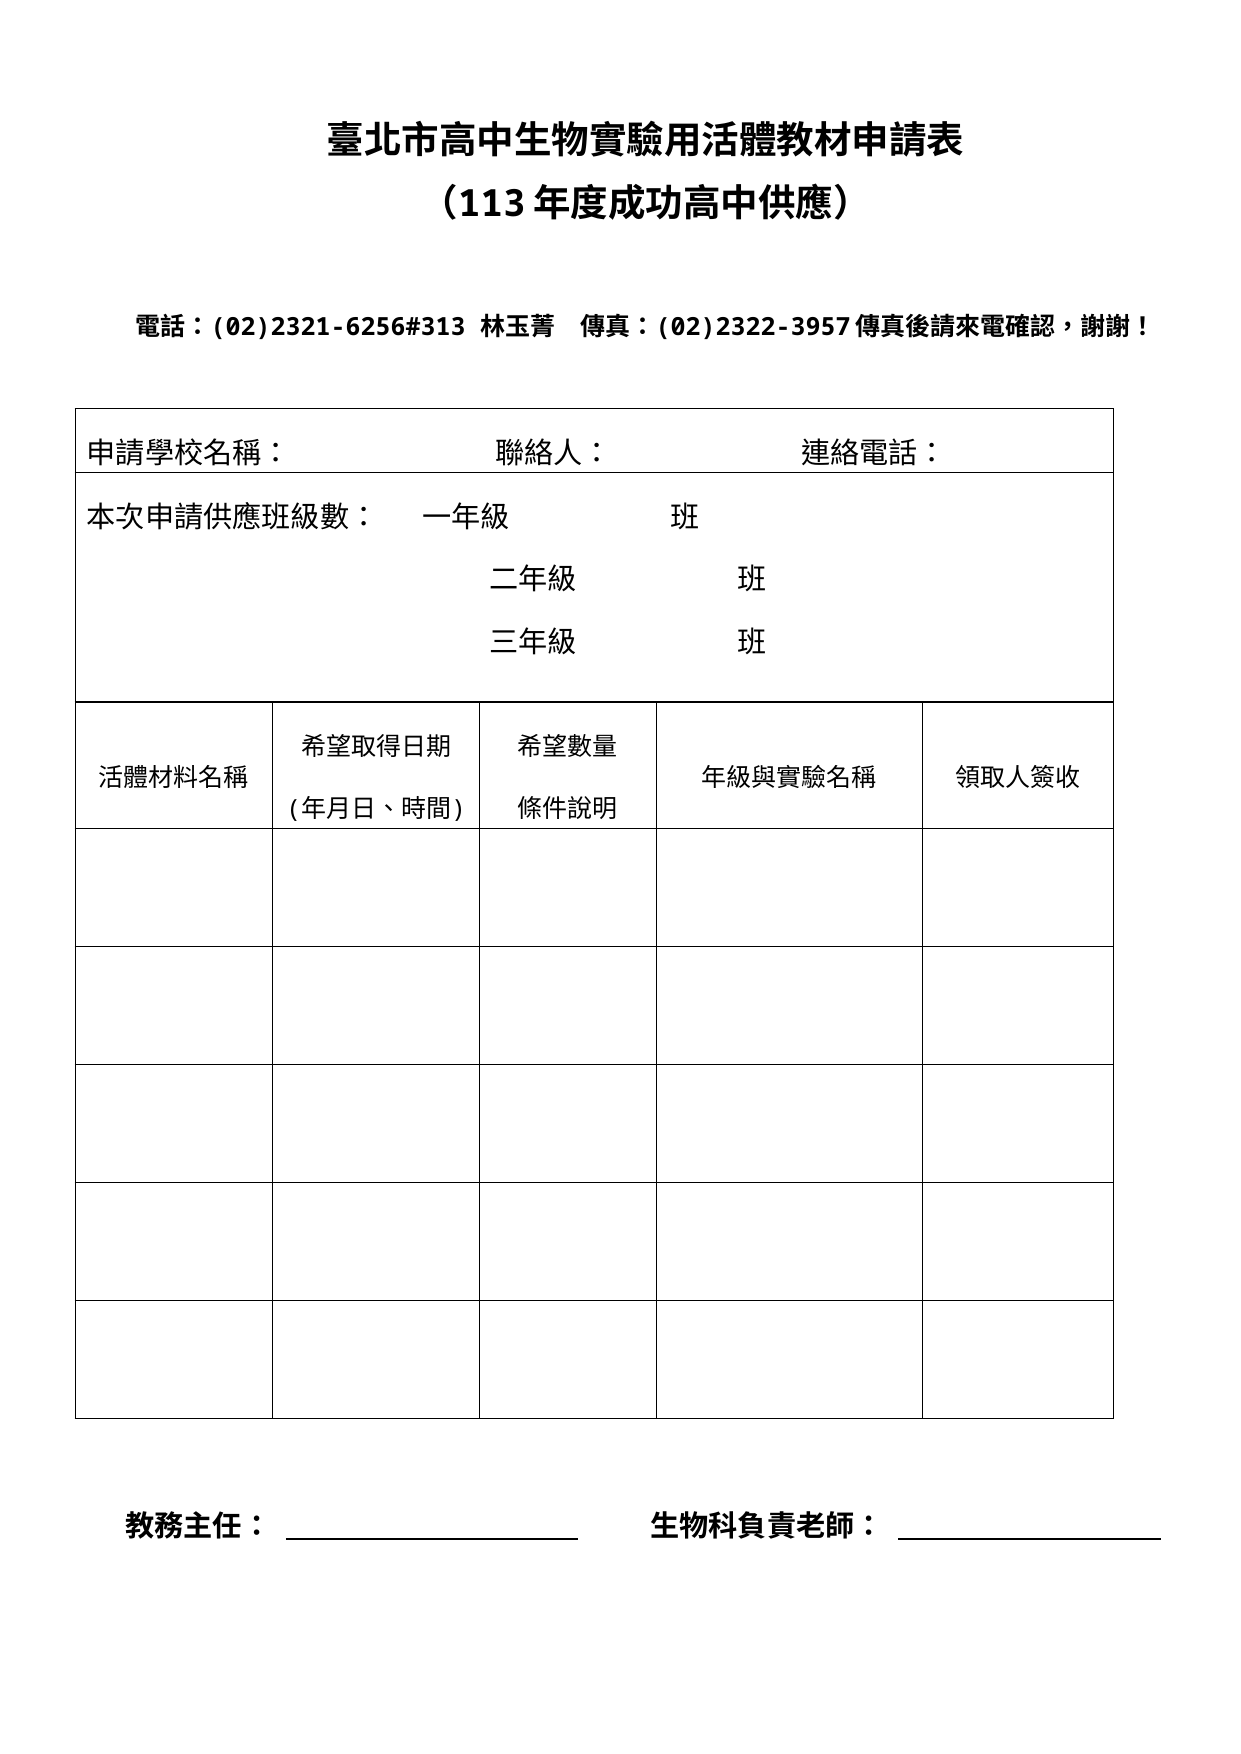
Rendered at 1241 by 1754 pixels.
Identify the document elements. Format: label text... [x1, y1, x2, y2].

table_cell [76, 1301, 272, 1418]
table_cell [657, 1065, 922, 1182]
table_cell [923, 1301, 1113, 1418]
table_cell [923, 947, 1113, 1064]
text （113年度成功高中供應） [125, 158, 1165, 221]
table_cell [273, 1183, 479, 1300]
table_cell [273, 1065, 479, 1182]
table_cell [657, 1183, 922, 1300]
table_cell [923, 1065, 1113, 1182]
table_cell [273, 829, 479, 946]
table_cell [76, 1065, 272, 1182]
table_cell [923, 1183, 1113, 1300]
table_cell [273, 947, 479, 1064]
table_cell [923, 829, 1113, 946]
table_cell [657, 947, 922, 1064]
table_cell [657, 1301, 922, 1418]
table_cell [76, 829, 272, 946]
table_cell [480, 829, 656, 946]
text 電話：(02)2321-6256#313 林玉菁 傳真：(02)2322-3957傳真後請來電確認，謝謝！ [125, 283, 1165, 346]
table_cell [76, 947, 272, 1064]
table_cell 年級與實驗名稱 [657, 703, 922, 827]
table_cell 活體材料名稱 [76, 703, 272, 827]
table_cell 領取人簽收 [923, 703, 1113, 827]
table_cell [76, 1183, 272, 1300]
table_cell [480, 947, 656, 1064]
table_header 申請學校名稱： 聯絡人： 連絡電話： [76, 409, 1113, 472]
table_cell [480, 1065, 656, 1182]
text 臺北市高中生物實驗用活體教材申請表 [125, 96, 1165, 158]
table_cell [657, 829, 922, 946]
table_cell [273, 1301, 479, 1418]
table_cell [480, 1183, 656, 1300]
table_cell 希望取得日期 (年月日、時間) [273, 703, 479, 827]
table_cell 本次申請供應班級數： 一年級 班 二年級 班 三年級 班 [76, 473, 1113, 701]
table_cell 希望數量 條件說明 [480, 703, 656, 827]
table_cell [480, 1301, 656, 1418]
text 教務主任： 生物科負責老師： [125, 1482, 1165, 1544]
